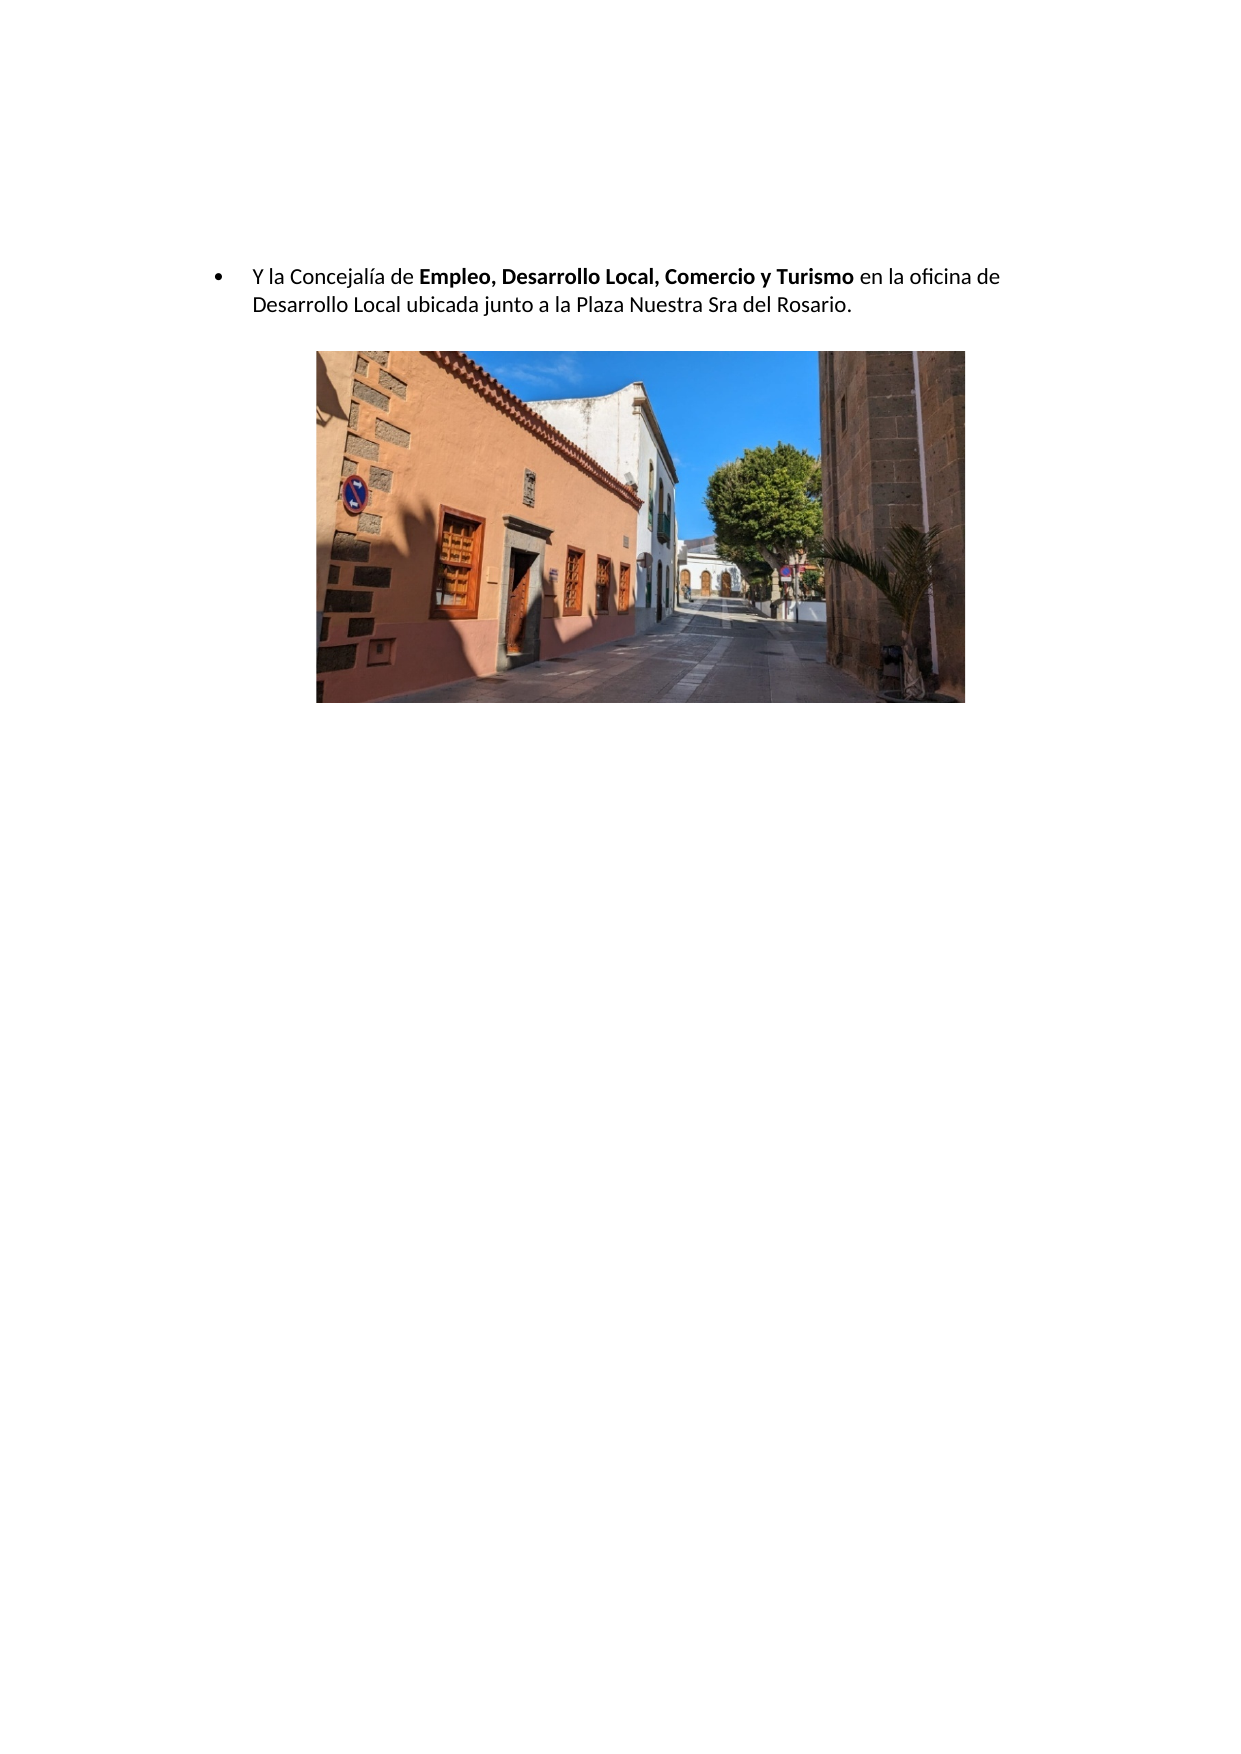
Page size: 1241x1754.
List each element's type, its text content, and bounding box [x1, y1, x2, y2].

list Y la Concejalía de Empleo, Desarrollo Local, Comercio y Turismo en la oficina de Desarrollo Local ubicada junto a la Plaza Nuestra Sra del Rosario. [215, 262, 1063, 318]
picture [316, 351, 965, 706]
